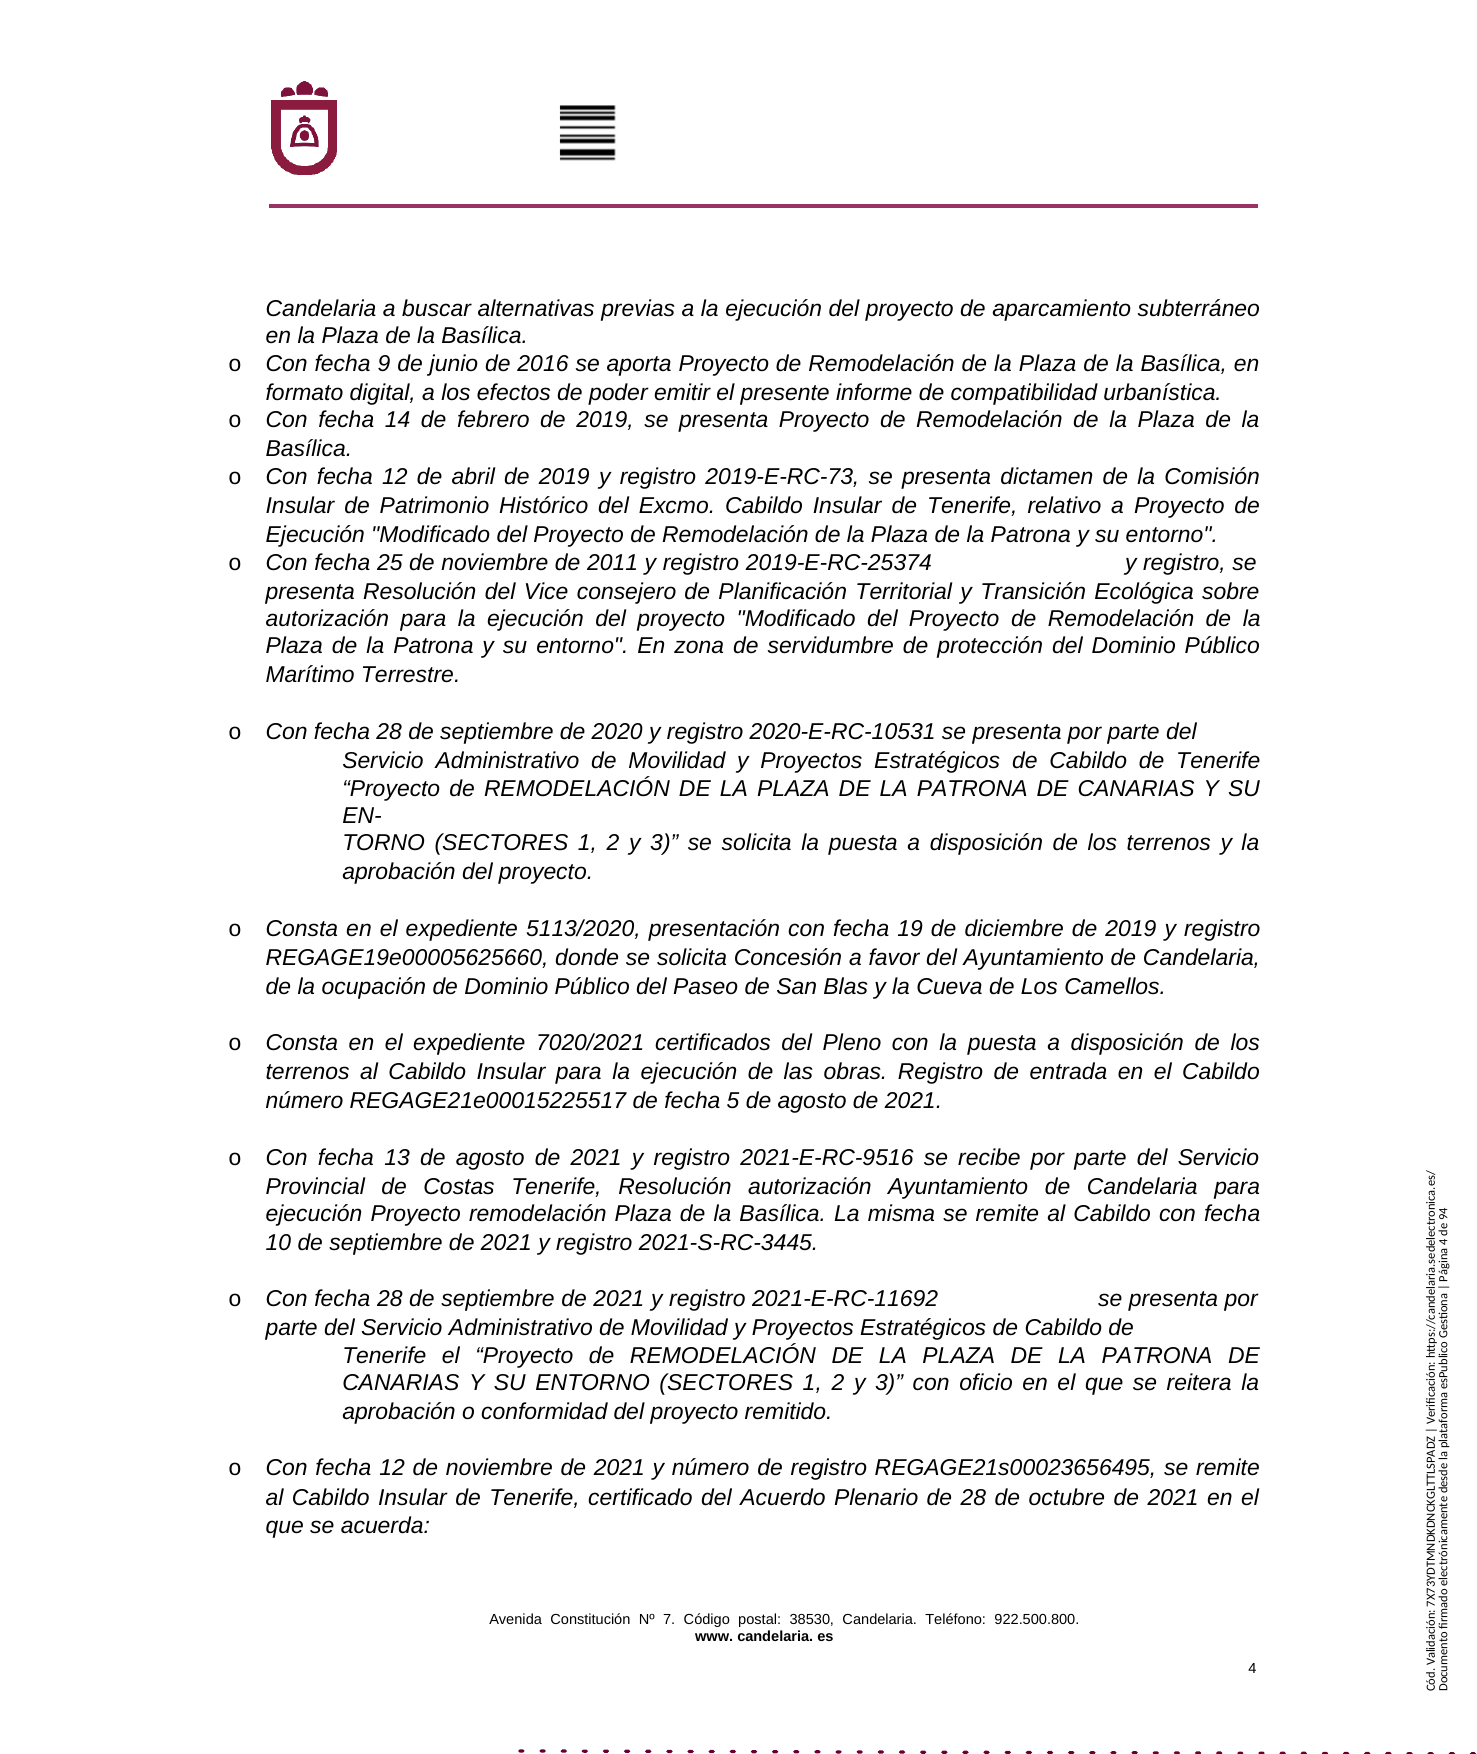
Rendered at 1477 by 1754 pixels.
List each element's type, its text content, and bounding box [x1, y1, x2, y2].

list Con fecha 12 de abril de 2019 y registro 2019-E-RC-73, se presenta dictamen de la Comisión Insular de Patrimonio Histórico del Excmo. Cabildo Insular de Tenerife, relativo a Proyecto de Ejecución "Modificado del Proyecto de Remodelación de la Plaza de la Patrona y su entorno". [228, 463, 1263, 548]
list Con fecha 25 de noviembre de 2011 y registro 2019-E-RC-25374 y registro, se presenta Resolución del Vice consejero de Planificación Territorial y Transición Ecológica sobre autorización para la ejecución del proyecto "Modificado del Proyecto de Remodelación de la Plaza de la Patrona y su entorno". En zona de servidumbre de protección del Dominio Público Marítimo Terrestre. [228, 549, 1263, 688]
list Consta en el expediente 5113/2020, presentación con fecha 19 de diciembre de 2019 y registro REGAGE19e00005625660, donde se solicita Concesión a favor del Ayuntamiento de Candelaria, de la ocupación de Dominio Público del Paseo de San Blas y la Cueva de Los Camellos. [228, 915, 1263, 1000]
list Con fecha 13 de agosto de 2021 y registro 2021-E-RC-9516 se recibe por parte del Servicio Provincial de Costas Tenerife, Resolución autorización Ayuntamiento de Candelaria para ejecución Proyecto remodelación Plaza de la Basílica. La misma se remite al Cabildo con fecha 10 de septiembre de 2021 y registro 2021-S-RC-3445. [228, 1144, 1263, 1256]
list Con fecha 28 de septiembre de 2021 y registro 2021-E-RC-11692 se presenta por parte del Servicio Administrativo de Movilidad y Proyectos Estratégicos de Cabildo de [228, 1285, 1263, 1341]
list Candelaria a buscar alternativas previas a la ejecución del proyecto de aparcamiento subterráneo en la Plaza de la Basílica. [228, 295, 1263, 348]
text Tenerife el “Proyecto de REMODELACIÓN DE LA PLAZA DE LA PATRONA DE CANARIAS Y SU ENTORNO (SECTORES 1, 2 y 3)” con oficio en el que se reitera la aprobación o conformidad del proyecto remitido. [342, 1342, 1263, 1425]
list Con fecha 14 de febrero de 2019, se presenta Proyecto de Remodelación de la Plaza de la Basílica. [228, 406, 1263, 462]
text Servicio Administrativo de Movilidad y Proyectos Estratégicos de Cabildo de Tenerife “Proyecto de REMODELACIÓN DE LA PLAZA DE LA PATRONA DE CANARIAS Y SU EN- [342, 747, 1263, 828]
list Con fecha 28 de septiembre de 2020 y registro 2020-E-RC-10531 se presenta por parte del [228, 718, 1263, 746]
list Con fecha 9 de junio de 2016 se aporta Proyecto de Remodelación de la Plaza de la Basílica, en formato digital, a los efectos de poder emitir el presente informe de compatibilidad urbanística. [228, 349, 1263, 405]
list Consta en el expediente 7020/2021 certificados del Pleno con la puesta a disposición de los terrenos al Cabildo Insular para la ejecución de las obras. Registro de entrada en el Cabildo número REGAGE21e00015225517 de fecha 5 de agosto de 2021. [228, 1029, 1263, 1114]
text TORNO (SECTORES 1, 2 y 3)” se solicita la puesta a disposición de los terrenos y la aprobación del proyecto. [342, 829, 1263, 885]
list Con fecha 12 de noviembre de 2021 y número de registro REGAGE21s00023656495, se remite al Cabildo Insular de Tenerife, certificado del Acuerdo Plenario de 28 de octubre de 2021 en el que se acuerda: [228, 1454, 1263, 1539]
